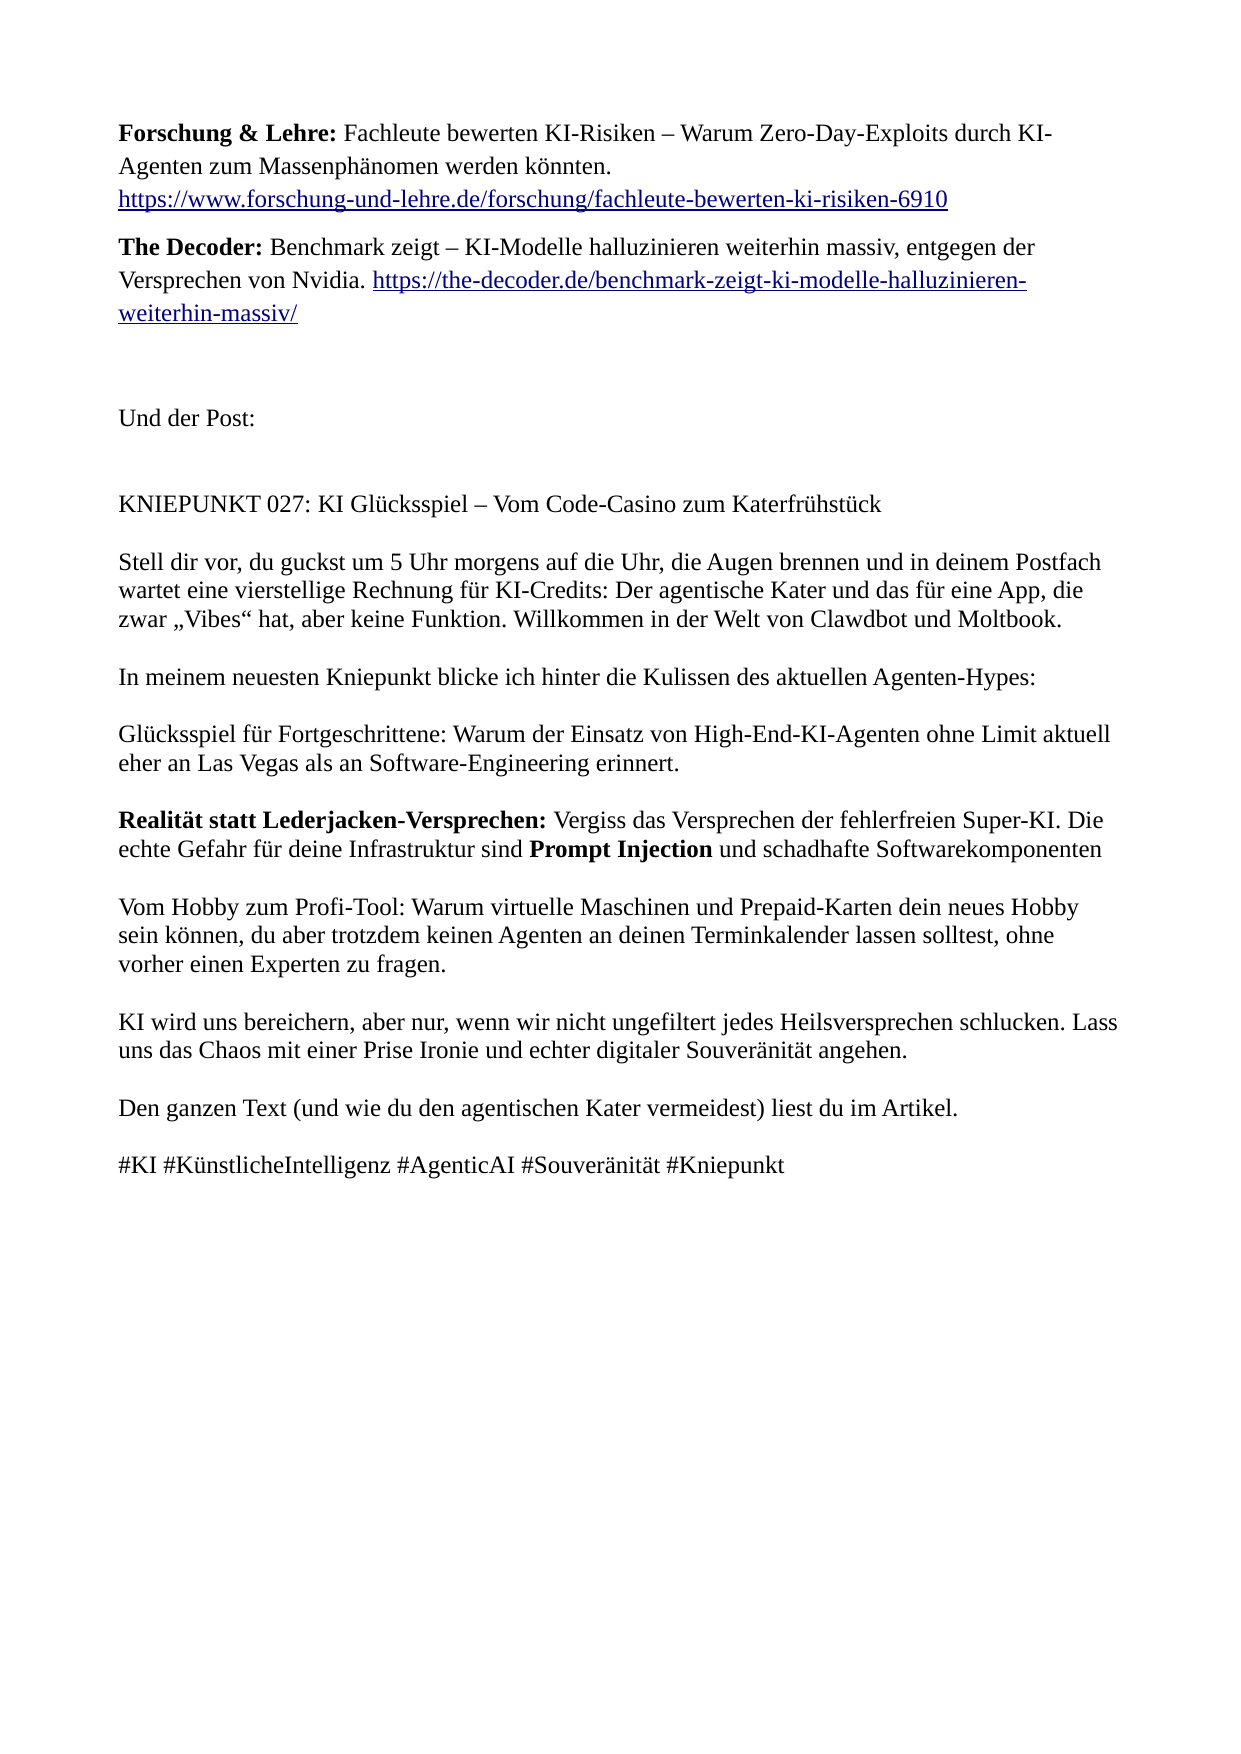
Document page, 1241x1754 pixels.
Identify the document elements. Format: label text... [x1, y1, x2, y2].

text Realität statt Lederjacken-Versprechen: Vergiss das Versprechen der fehlerfreien Super-KI. Die echte Gefahr für deine Infrastruktur sind Prompt Injection und schadhafte Softwarekomponenten [118, 805, 1122, 863]
text In meinem neuesten Kniepunkt blicke ich hinter die Kulissen des aktuellen Agenten-Hypes: [118, 662, 1122, 690]
text KNIEPUNKT 027: KI Glücksspiel – Vom Code-Casino zum Katerfrühstück [118, 489, 1122, 518]
text Vom Hobby zum Profi-Tool: Warum virtuelle Maschinen und Prepaid-Karten dein neues Hobby sein können, du aber trotzdem keinen Agenten an deinen Terminkalender lassen solltest, ohne vorher einen Experten zu fragen. [118, 892, 1122, 978]
text The Decoder: Benchmark zeigt – KI-Modelle halluzinieren weiterhin massiv, entgegen der Versprechen von Nvidia. https://the-decoder.de/benchmark-zeigt-ki-modelle-halluzinieren-weiterhin-massiv/ [118, 232, 1122, 327]
text Stell dir vor, du guckst um 5 Uhr morgens auf die Uhr, die Augen brennen und in deinem Postfach wartet eine vierstellige Rechnung für KI-Credits: Der agentische Kater und das für eine App, die zwar „Vibes“ hat, aber keine Funktion. Willkommen in der Welt von Clawdbot und Moltbook. [118, 547, 1122, 633]
text Glücksspiel für Fortgeschrittene: Warum der Einsatz von High-End-KI-Agenten ohne Limit aktuell eher an Las Vegas als an Software-Engineering erinnert. [118, 719, 1122, 777]
text Den ganzen Text (und wie du den agentischen Kater vermeidest) liest du im Artikel. [118, 1093, 1122, 1122]
text Forschung & Lehre: Fachleute bewerten KI-Risiken – Warum Zero-Day-Exploits durch KI-Agenten zum Massenphänomen werden könnten. https://www.forschung-und-lehre.de/forschung/fachleute-bewerten-ki-risiken-6910 [118, 118, 1122, 213]
text KI wird uns bereichern, aber nur, wenn wir nicht ungefiltert jedes Heilsversprechen schlucken. Lass uns das Chaos mit einer Prise Ironie und echter digitaler Souveränität angehen. [118, 1007, 1122, 1064]
text Und der Post: [118, 403, 1122, 432]
text #KI #KünstlicheIntelligenz #AgenticAI #Souveränität #Kniepunkt [118, 1150, 1122, 1179]
